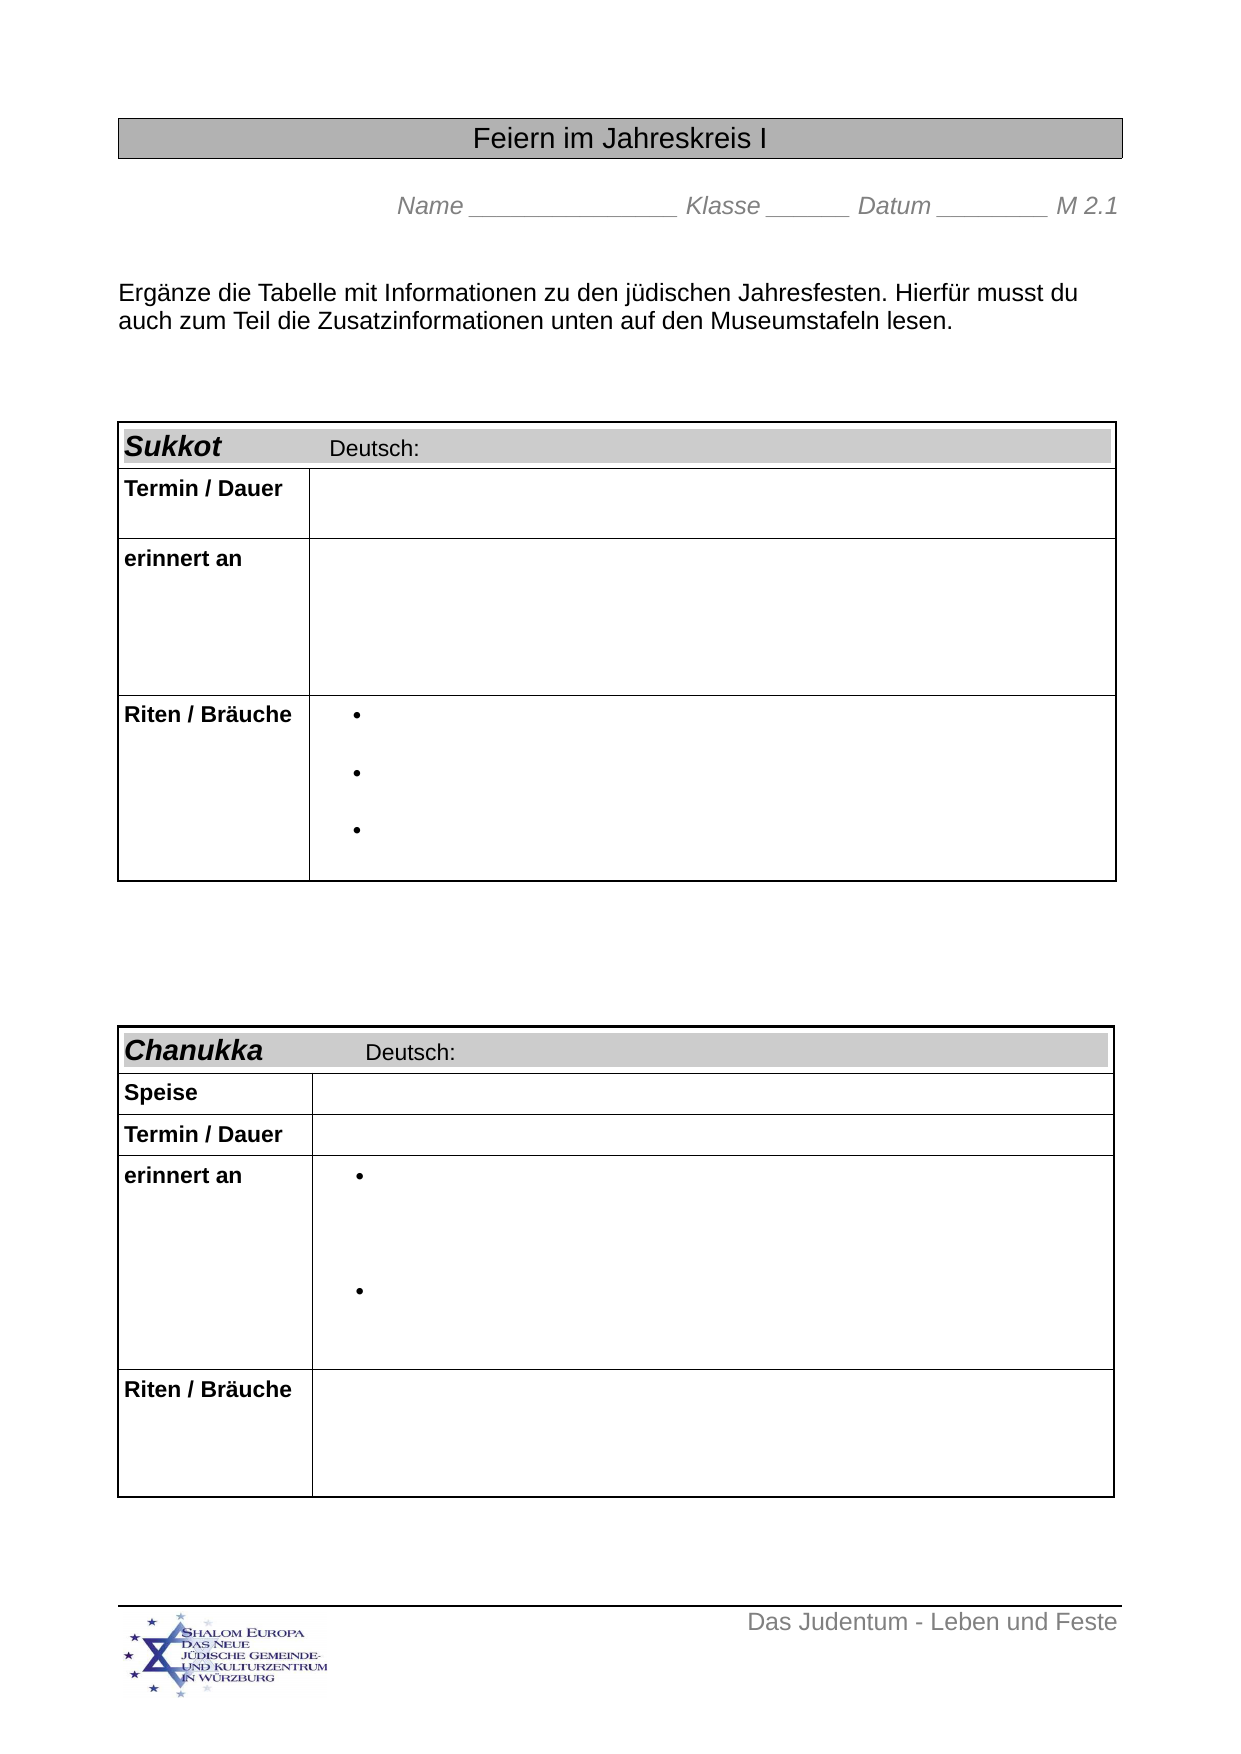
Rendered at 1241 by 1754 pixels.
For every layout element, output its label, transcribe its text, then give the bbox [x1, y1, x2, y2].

text Name _______________ Klasse ______ Datum ________ M 2.1 [118, 191, 1122, 220]
text Feiern im Jahreskreis I [119, 119, 1122, 158]
table_cell Termin / Dauer [119, 1115, 312, 1155]
picture [122, 1611, 328, 1698]
table_cell [310, 539, 1115, 694]
table_cell [313, 1074, 1113, 1114]
table_cell Termin / Dauer [119, 469, 309, 538]
table_cell [313, 1370, 1113, 1496]
text Ergänze die Tabelle mit Informationen zu den jüdischen Jahresfesten. Hierfür musst du auch zum Teil die Zusatzinformationen unten auf den Museumstafeln lesen. [118, 277, 1122, 335]
table_header Chanukka Deutsch: [119, 1028, 1113, 1072]
table_cell [313, 1156, 1113, 1369]
table_cell [310, 469, 1115, 538]
table_cell Riten / Bräuche [119, 696, 309, 879]
table_cell [313, 1115, 1113, 1155]
table_cell [310, 696, 1115, 879]
table_cell erinnert an [119, 539, 309, 694]
table_cell erinnert an [119, 1156, 312, 1369]
table_header Sukkot Deutsch: [119, 423, 1115, 468]
table_cell Riten / Bräuche [119, 1370, 312, 1496]
table_cell Speise [119, 1074, 312, 1114]
